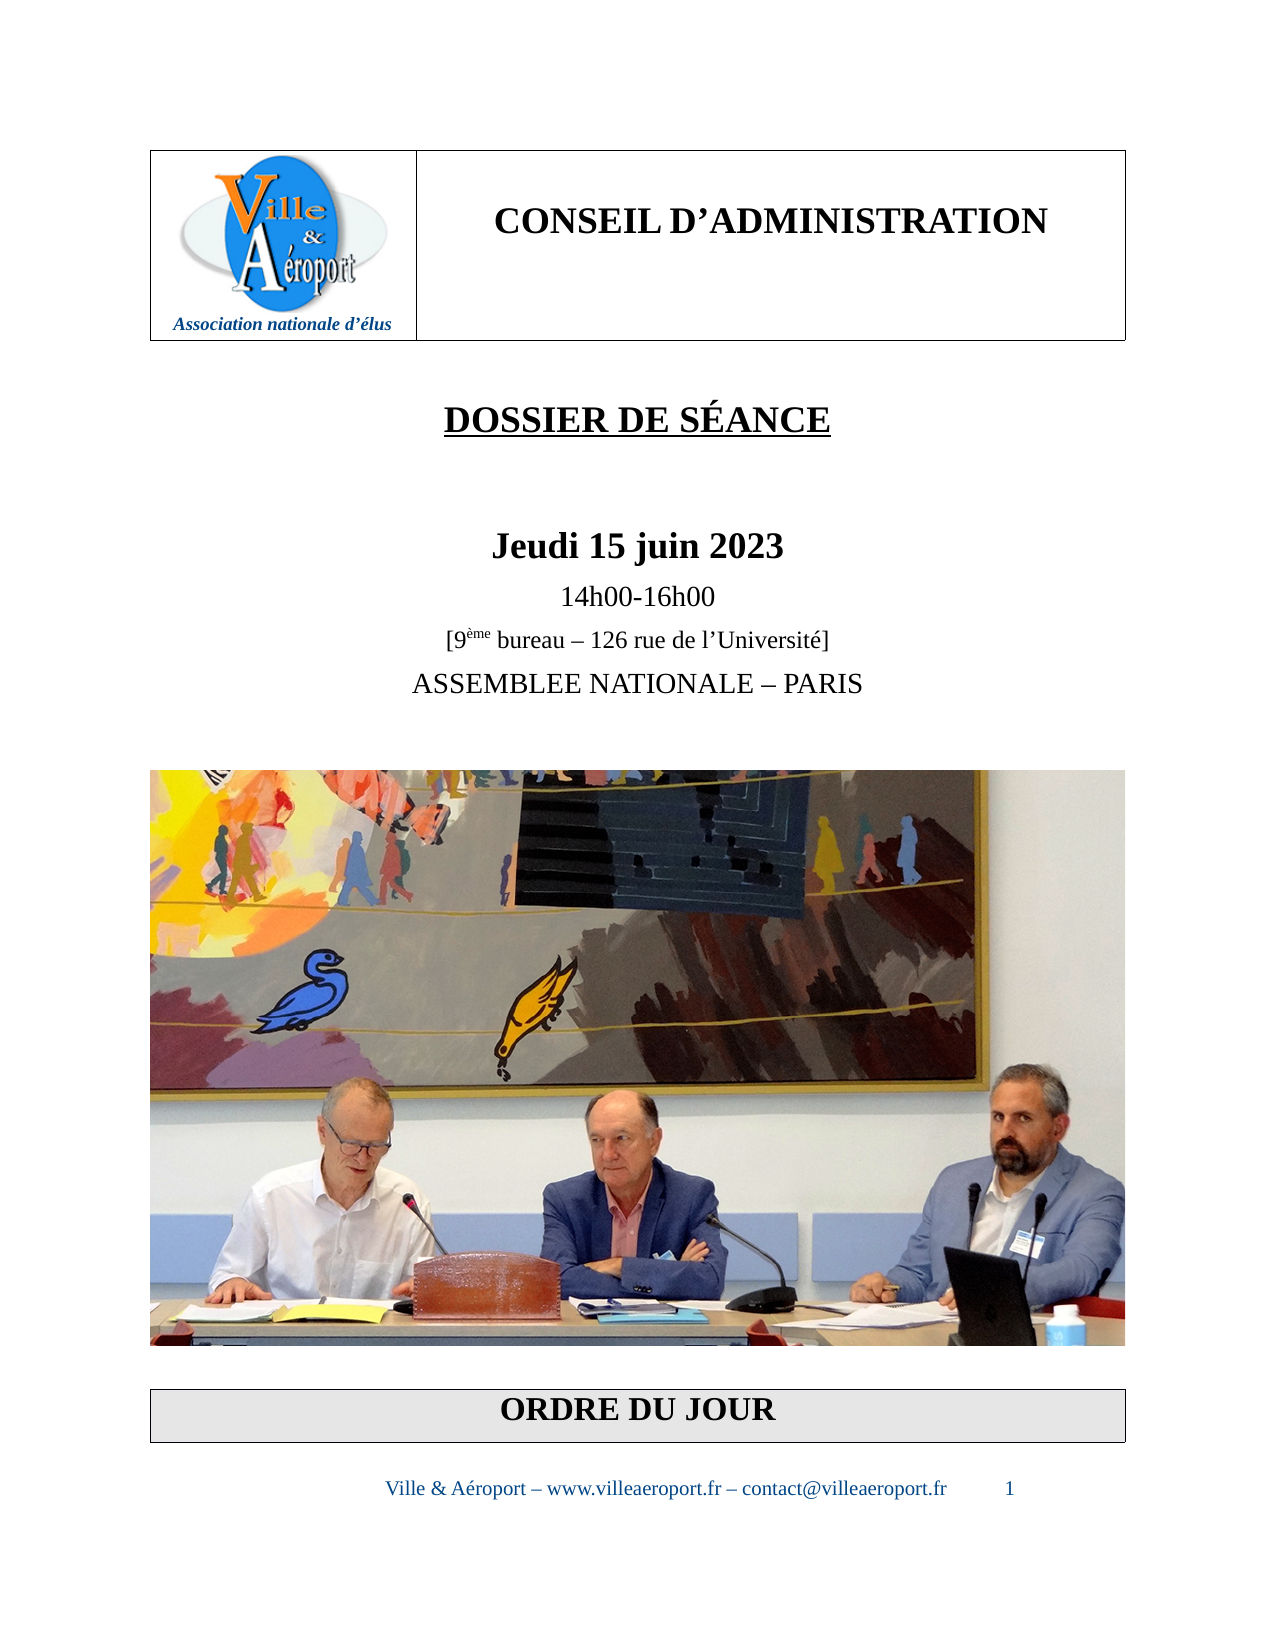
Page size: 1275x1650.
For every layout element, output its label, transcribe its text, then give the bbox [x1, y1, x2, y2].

text 14h00-16h00 [150, 579, 1125, 613]
table_header CONSEIL D’ADMINISTRATION [417, 151, 1125, 340]
text DOSSIER DE SÉANCE [150, 398, 1125, 441]
text Jeudi 15 juin 2023 [150, 523, 1125, 567]
picture [150, 770, 1125, 1346]
table_header ORDRE DU JOUR [151, 1390, 1125, 1442]
text [9ème bureau – 126 rue de l’Université] [150, 625, 1125, 654]
table_header Association nationale d’élus [151, 151, 416, 340]
picture [176, 155, 390, 313]
text ASSEMBLEE NATIONALE – PARIS [150, 666, 1125, 700]
